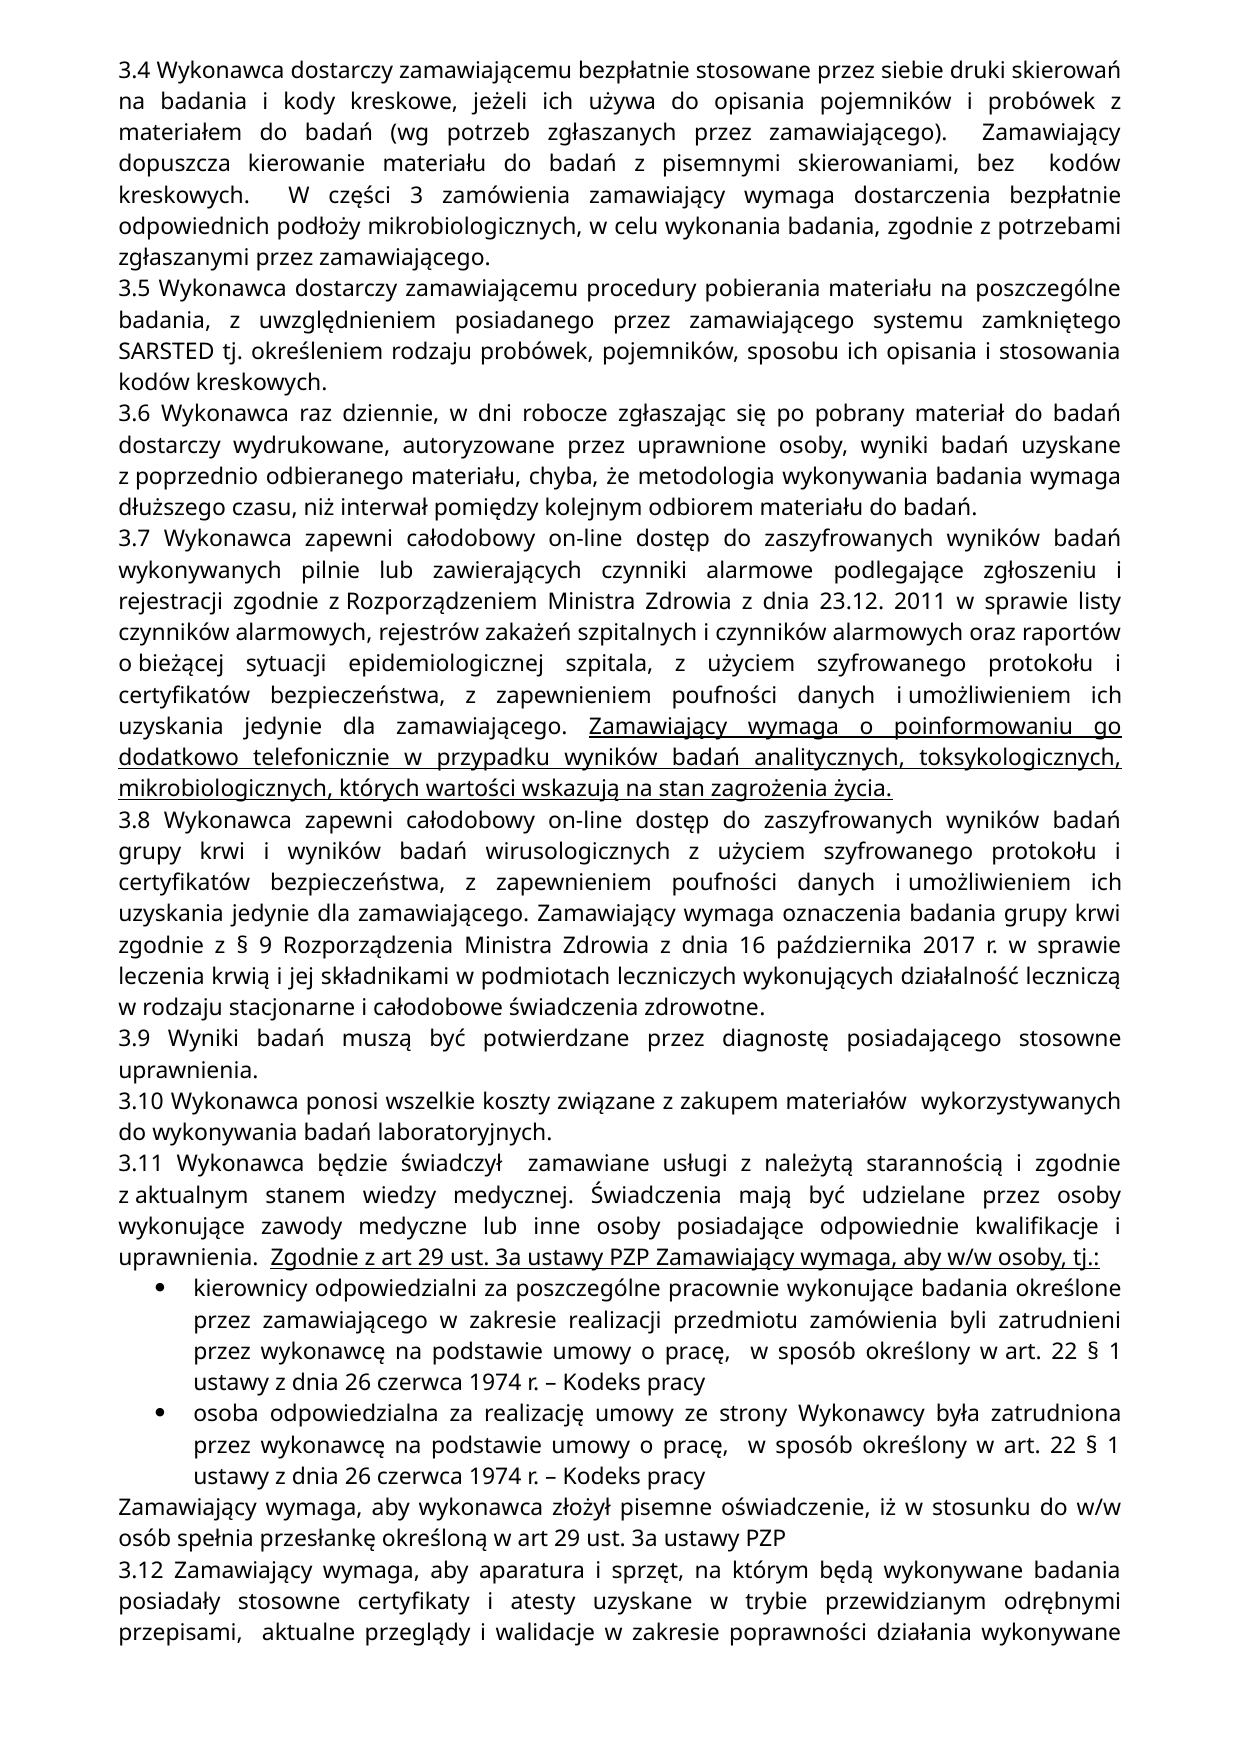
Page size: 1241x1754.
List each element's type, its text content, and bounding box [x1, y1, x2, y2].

text 3.9 Wyniki badań muszą być potwierdzane przez diagnostę posiadającego stosowne uprawnienia. [118, 1022, 1122, 1085]
text Zamawiający wymaga, aby wykonawca złożył pisemne oświadczenie, iż w stosunku do w/w osób spełnia przesłankę określoną w art 29 ust. 3a ustawy PZP [118, 1491, 1122, 1553]
text 3.12 Zamawiający wymaga, aby aparatura i sprzęt, na którym będą wykonywane badania posiadały stosowne certyfikaty i atesty uzyskane w trybie przewidzianym odrębnymi przepisami, aktualne przeglądy i walidacje w zakresie poprawności działania wykonywane [118, 1553, 1122, 1647]
text 3.7 Wykonawca zapewni całodobowy on-line dostęp do zaszyfrowanych wyników badań wykonywanych pilnie lub zawierających czynniki alarmowe podlegające zgłoszeniu i rejestracji zgodnie z Rozporządzeniem Ministra Zdrowia z dnia 23.12. 2011 w sprawie listy czynników alarmowych, rejestrów zakażeń szpitalnych i czynników alarmowych oraz raportów o bieżącej sytuacji epidemiologicznej szpitala, z użyciem szyfrowanego protokołu i certyfikatów bezpieczeństwa, z zapewnieniem poufności danych i umożliwieniem ich uzyskania jedynie dla zamawiającego. Zamawiający wymaga o poinformowaniu go dodatkowo telefonicznie w przypadku wyników badań analitycznych, toksykologicznych, [118, 522, 1122, 768]
text 3.4 Wykonawca dostarczy zamawiającemu bezpłatnie stosowane przez siebie druki skierowań na badania i kody kreskowe, jeżeli ich używa do opisania pojemników i probówek z materiałem do badań (wg potrzeb zgłaszanych przez zamawiającego). Zamawiający dopuszcza kierowanie materiału do badań z pisemnymi skierowaniami, bez kodów kreskowych. W części 3 zamówienia zamawiający wymaga dostarczenia bezpłatnie odpowiednich podłoży mikrobiologicznych, w celu wykonania badania, zgodnie z potrzebami zgłaszanymi przez zamawiającego. [118, 53, 1122, 272]
text 3.5 Wykonawca dostarczy zamawiającemu procedury pobierania materiału na poszczególne badania, z uwzględnieniem posiadanego przez zamawiającego systemu zamkniętego SARSTED tj. określeniem rodzaju probówek, pojemników, sposobu ich opisania i stosowania kodów kreskowych. [118, 272, 1122, 397]
text 3.10 Wykonawca ponosi wszelkie koszty związane z zakupem materiałów wykorzystywanych do wykonywania badań laboratoryjnych. [118, 1085, 1122, 1147]
text 3.6 Wykonawca raz dziennie, w dni robocze zgłaszając się po pobrany materiał do badań dostarczy wydrukowane, autoryzowane przez uprawnione osoby, wyniki badań uzyskane z poprzednio odbieranego materiału, chyba, że metodologia wykonywania badania wymaga dłuższego czasu, niż interwał pomiędzy kolejnym odbiorem materiału do badań. [118, 397, 1122, 522]
text 3.8 Wykonawca zapewni całodobowy on-line dostęp do zaszyfrowanych wyników badań grupy krwi i wyników badań wirusologicznych z użyciem szyfrowanego protokołu i certyfikatów bezpieczeństwa, z zapewnieniem poufności danych i umożliwieniem ich uzyskania jedynie dla zamawiającego. Zamawiający wymaga oznaczenia badania grupy krwi zgodnie z § 9 Rozporządzenia Ministra Zdrowia z dnia 16 października 2017 r. w sprawie leczenia krwią i jej składnikami w podmiotach leczniczych wykonujących działalność leczniczą w rodzaju stacjonarne i całodobowe świadczenia zdrowotne. [118, 803, 1122, 1022]
list kierownicy odpowiedzialni za poszczególne pracownie wykonujące badania określone przez zamawiającego w zakresie realizacji przedmiotu zamówienia byli zatrudnieni przez wykonawcę na podstawie umowy o pracę, w sposób określony w art. 22 § 1 ustawy z dnia 26 czerwca 1974 r. – Kodeks pracy [156, 1272, 1122, 1397]
list osoba odpowiedzialna za realizację umowy ze strony Wykonawcy była zatrudniona przez wykonawcę na podstawie umowy o pracę, w sposób określony w art. 22 § 1 ustawy z dnia 26 czerwca 1974 r. – Kodeks pracy [156, 1397, 1122, 1491]
text 3.11 Wykonawca będzie świadczył zamawiane usługi z należytą starannością i zgodnie z aktualnym stanem wiedzy medycznej. Świadczenia mają być udzielane przez osoby wykonujące zawody medyczne lub inne osoby posiadające odpowiednie kwalifikacje i uprawnienia. Zgodnie z art 29 ust. 3a ustawy PZP Zamawiający wymaga, aby w/w osoby, tj.: [118, 1147, 1122, 1272]
text mikrobiologicznych, których wartości wskazują na stan zagrożenia życia. [118, 769, 1122, 803]
